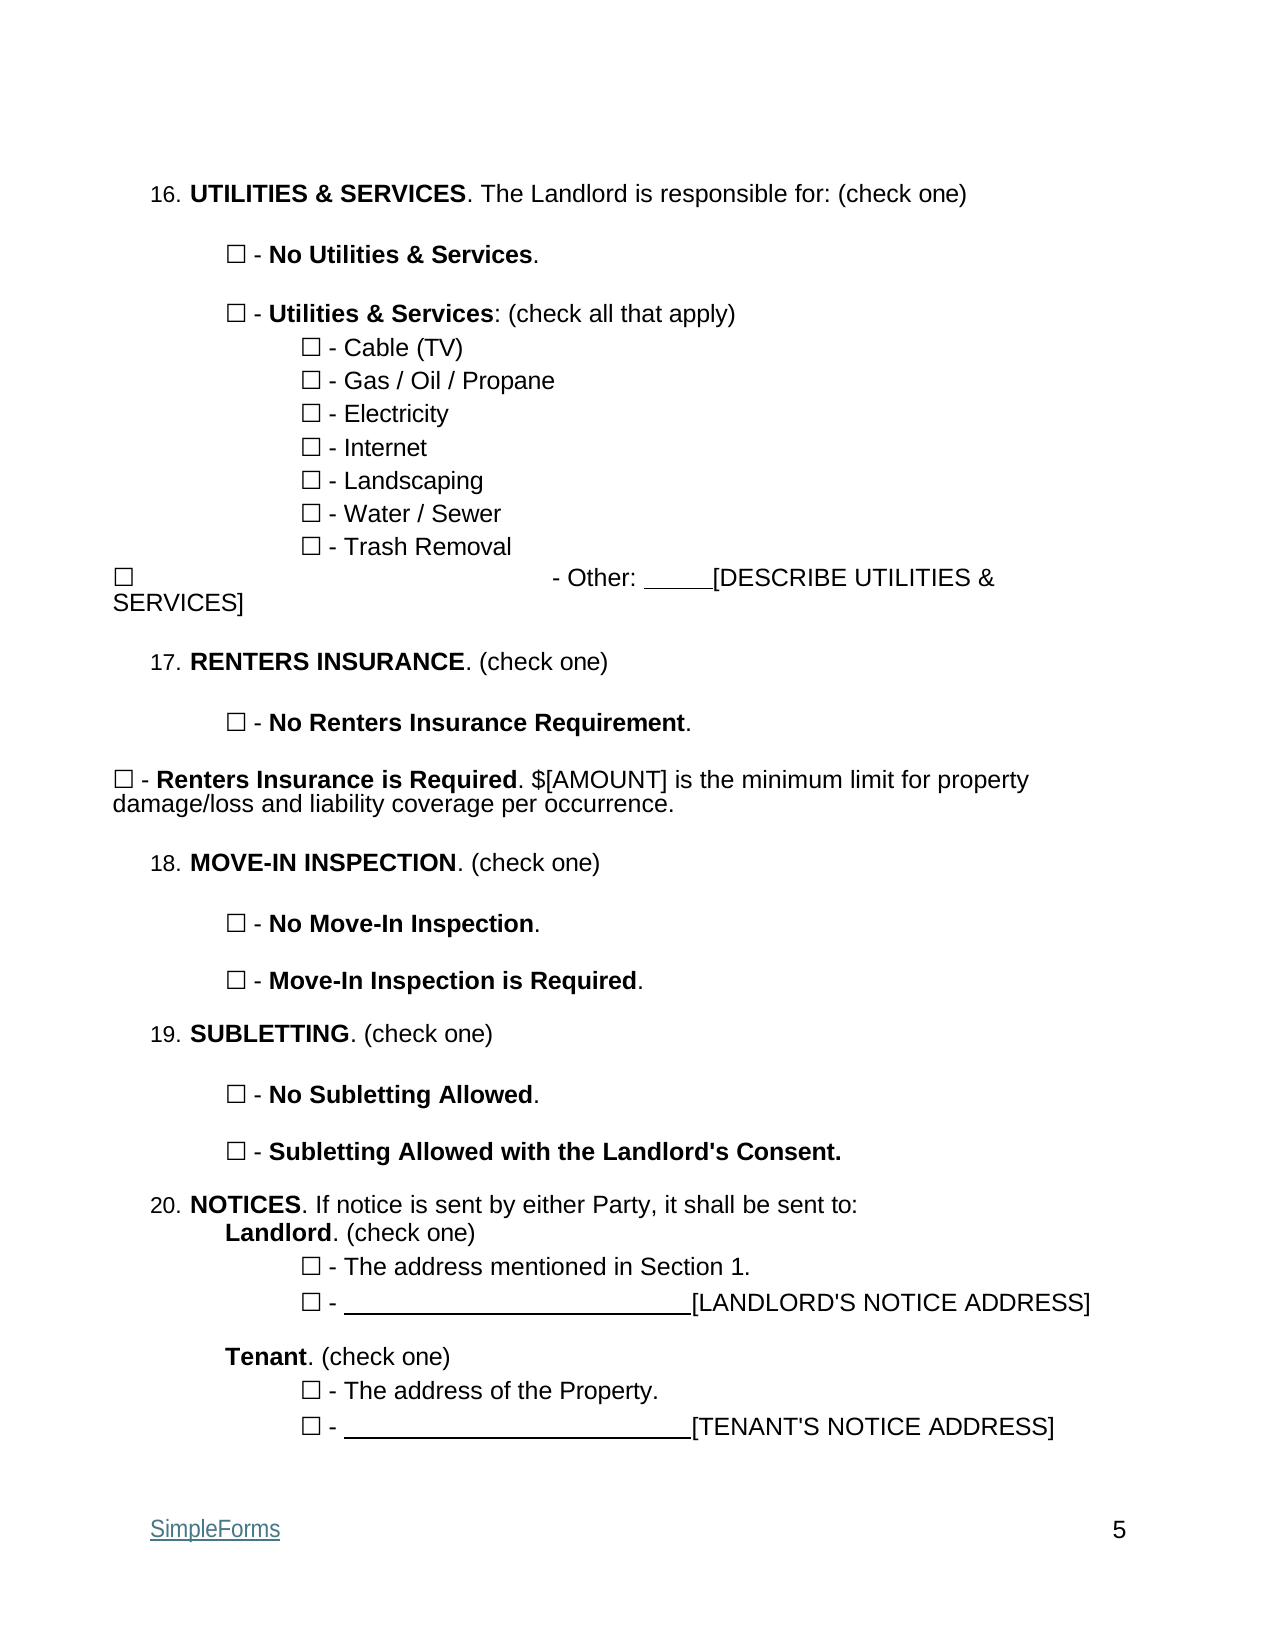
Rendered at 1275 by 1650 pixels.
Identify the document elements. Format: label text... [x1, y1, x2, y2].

text Landlord. (check one) [225, 1219, 1200, 1247]
subtitle - No Utilities & Services. [225, 236, 1200, 271]
subtitle - No Subletting Allowed. [225, 1077, 1200, 1111]
list - The address of the Property. [300, 1371, 1200, 1407]
subtitle - No Move-In Inspection. [225, 905, 1200, 939]
list - Other: [DESCRIBE UTILITIES & SERVICES] [112, 563, 1050, 617]
list - Renters Insurance is Required. $[AMOUNT] is the minimum limit for property damage/loss and liability coverage per occurrence. [112, 766, 1043, 818]
list - Cable (TV) [300, 330, 1200, 363]
list - Landscaping [300, 463, 1200, 496]
list - Utilities & Services: (check all that apply) [225, 293, 1200, 330]
list SUBLETTING. (check one) [150, 1019, 1200, 1048]
list NOTICES. If notice is sent by either Party, it shall be sent to: [150, 1191, 1200, 1219]
list - Subletting Allowed with the Landlord's Consent. [225, 1134, 1200, 1168]
list - [LANDLORD'S NOTICE ADDRESS] [300, 1283, 1200, 1319]
list - Move-In Inspection is Required. [225, 962, 1200, 996]
list MOVE-IN INSPECTION. (check one) [150, 848, 1200, 877]
list - The address mentioned in Section 1. [300, 1247, 1200, 1283]
list RENTERS INSURANCE. (check one) [150, 647, 1200, 676]
text Tenant. (check one) [225, 1342, 1200, 1371]
list - Internet [300, 429, 1200, 463]
list UTILITIES & SERVICES. The Landlord is responsible for: (check one) [150, 179, 1200, 208]
subtitle - No Renters Insurance Requirement. [225, 705, 1200, 739]
list - [TENANT'S NOTICE ADDRESS] [300, 1407, 1200, 1443]
list - Gas / Oil / Propane [300, 363, 1200, 396]
list - Water / Sewer [300, 496, 1200, 529]
list - Electricity [300, 396, 1200, 429]
list - Trash Removal [300, 529, 1200, 562]
